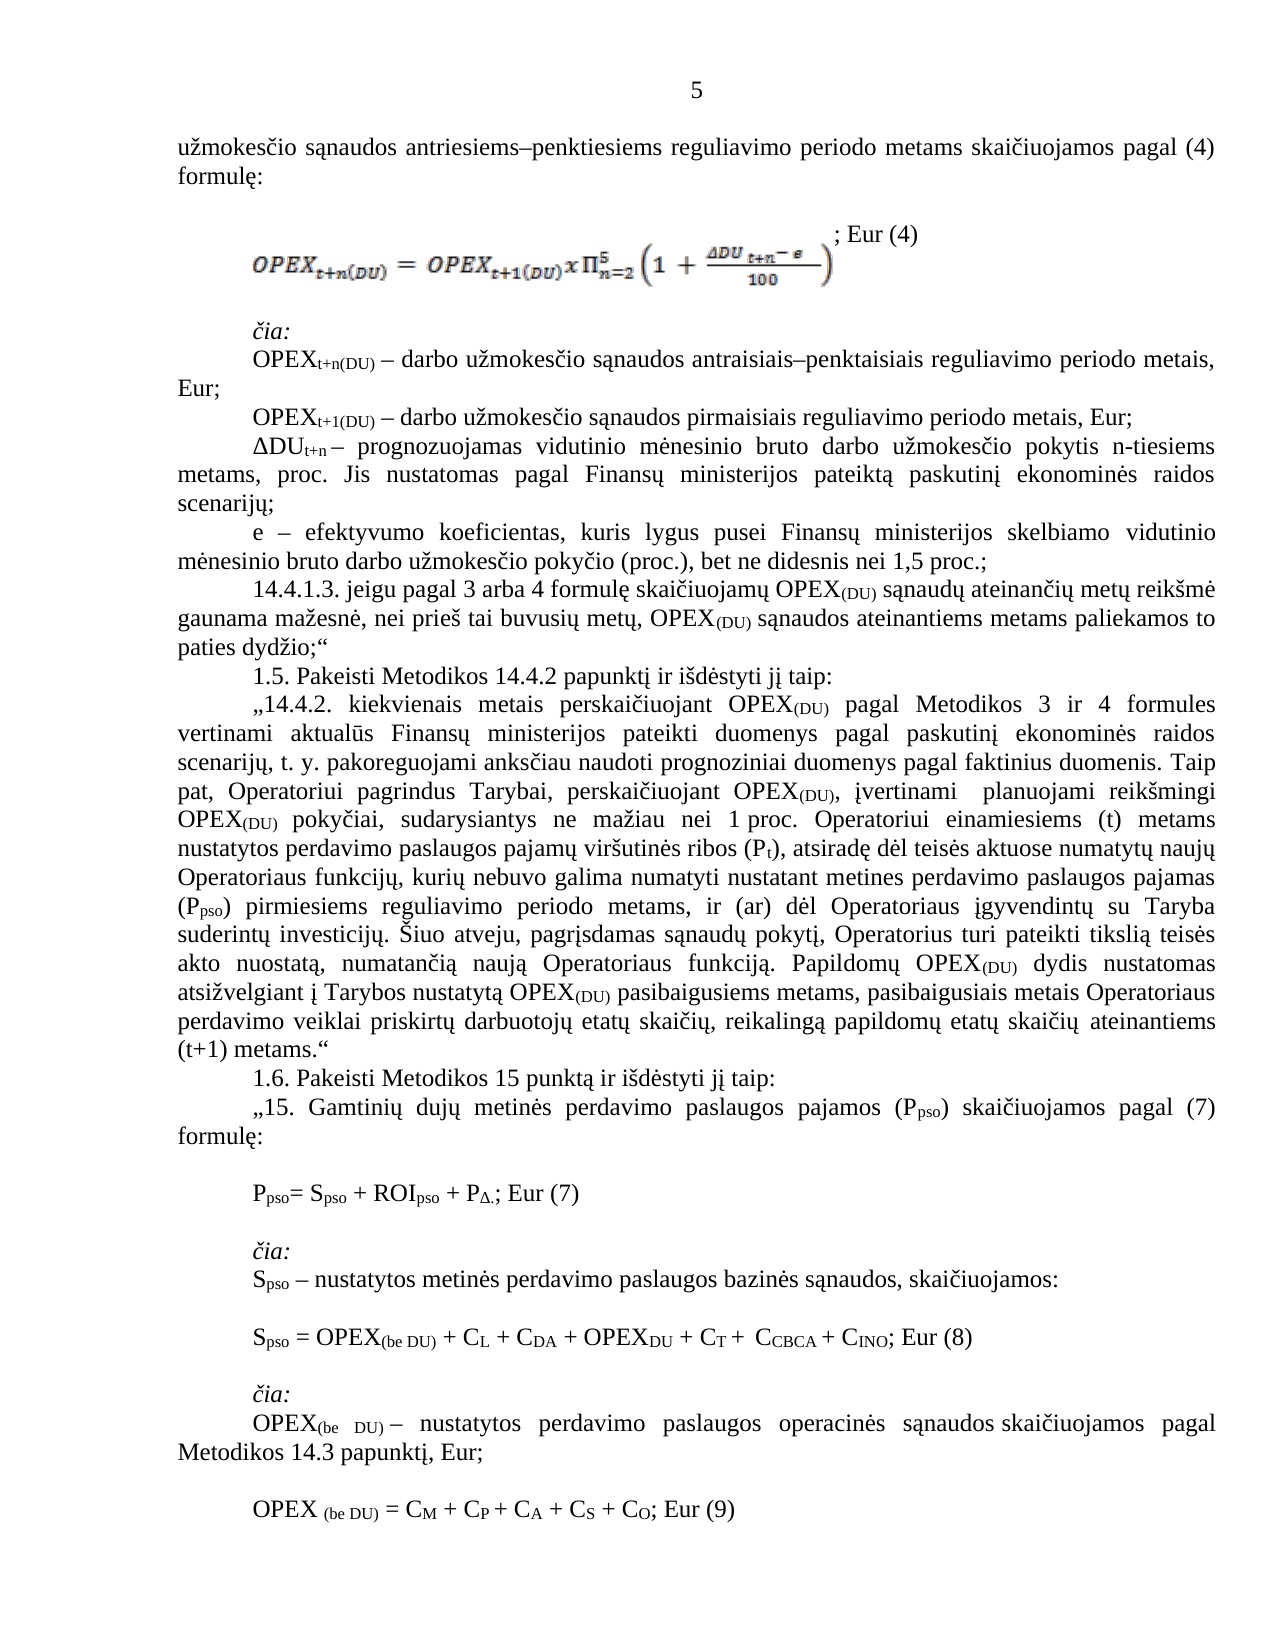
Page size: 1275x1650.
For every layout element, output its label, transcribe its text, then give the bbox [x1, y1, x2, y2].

text OPEXt+1(DU) – darbo užmokesčio sąnaudos pirmaisiais reguliavimo periodo metais, Eur; [177, 402, 1216, 431]
text e – efektyvumo koeficientas, kuris lygus pusei Finansų ministerijos skelbiamo vidutinio mėnesinio bruto darbo užmokesčio pokyčio (proc.), bet ne didesnis nei 1,5 proc.; [177, 517, 1216, 574]
text 14.4.1.3. jeigu pagal 3 arba 4 formulę skaičiuojamų OPEX(DU) sąnaudų ateinančių metų reikšmė gaunama mažesnė, nei prieš tai buvusių metų, OPEX(DU) sąnaudos ateinantiems metams paliekamos to paties dydžio;“ [177, 574, 1216, 661]
text ΔDUt+n – prognozuojamas vidutinio mėnesinio bruto darbo užmokesčio pokytis n-tiesiems metams, proc. Jis nustatomas pagal Finansų ministerijos pateiktą paskutinį ekonominės raidos scenarijų; [177, 431, 1216, 517]
text Spso = OPEX(be DU) + CL + CDA + OPEXDU + CT + CCBCA + CINO; Eur (8) [177, 1322, 1216, 1351]
text Spso – nustatytos metinės perdavimo paslaugos bazinės sąnaudos, skaičiuojamos: [177, 1264, 1216, 1293]
text čia: [177, 316, 1216, 344]
text Ppso= Spso + ROIpso + P∆.; Eur (7) [177, 1178, 1216, 1207]
text užmokesčio sąnaudos antriesiems–penktiesiems reguliavimo periodo metams skaičiuojamos pagal (4) formulę: [177, 132, 1216, 190]
text čia: [177, 1379, 1216, 1408]
text čia: [177, 1236, 1216, 1264]
text 1.5. Pakeisti Metodikos 14.4.2 papunktį ir išdėstyti jį taip: [177, 661, 1216, 689]
text 1.6. Pakeisti Metodikos 15 punktą ir išdėstyti jį taip: [177, 1063, 1216, 1092]
text „15. Gamtinių dujų metinės perdavimo paslaugos pajamos (Ppso) skaičiuojamos pagal (7) formulę: [177, 1092, 1216, 1149]
text ; Eur (4) [177, 219, 1216, 287]
text OPEXt+n(DU) – darbo užmokesčio sąnaudos antraisiais–penktaisiais reguliavimo periodo metais, Eur; [177, 344, 1216, 402]
text OPEX(be DU) – nustatytos perdavimo paslaugos operacinės sąnaudos skaičiuojamos pagal Metodikos 14.3 papunktį, Eur; [177, 1408, 1216, 1466]
text OPEX (be DU) = CM + CP + CA + CS + CO; Eur (9) [177, 1494, 1216, 1523]
text „14.4.2. kiekvienais metais perskaičiuojant OPEX(DU) pagal Metodikos 3 ir 4 formules vertinami aktualūs Finansų ministerijos pateikti duomenys pagal paskutinį ekonominės raidos scenarijų, t. y. pakoreguojami anksčiau naudoti prognoziniai duomenys pagal faktinius duomenis. Taip pat, Operatoriui pagrindus Tarybai, perskaičiuojant OPEX(DU), įvertinami planuojami reikšmingi OPEX(DU) pokyčiai, sudarysiantys ne mažiau nei 1 proc. Operatoriui einamiesiems (t) metams nustatytos perdavimo paslaugos pajamų viršutinės ribos (Pt), atsiradę dėl teisės aktuose numatytų naujų Operatoriaus funkcijų, kurių nebuvo galima numatyti nustatant metines perdavimo paslaugos pajamas (Ppso) pirmiesiems reguliavimo periodo metams, ir (ar) dėl Operatoriaus įgyvendintų su Taryba suderintų investicijų. Šiuo atveju, pagrįsdamas sąnaudų pokytį, Operatorius turi pateikti tikslią teisės akto nuostatą, numatančią naują Operatoriaus funkciją. Papildomų OPEX(DU) dydis nustatomas atsižvelgiant į Tarybos nustatytą OPEX(DU) pasibaigusiems metams, pasibaigusiais metais Operatoriaus perdavimo veiklai priskirtų darbuotojų etatų skaičių, reikalingą papildomų etatų skaičių ateinantiems (t+1) metams.“ [177, 689, 1216, 1063]
